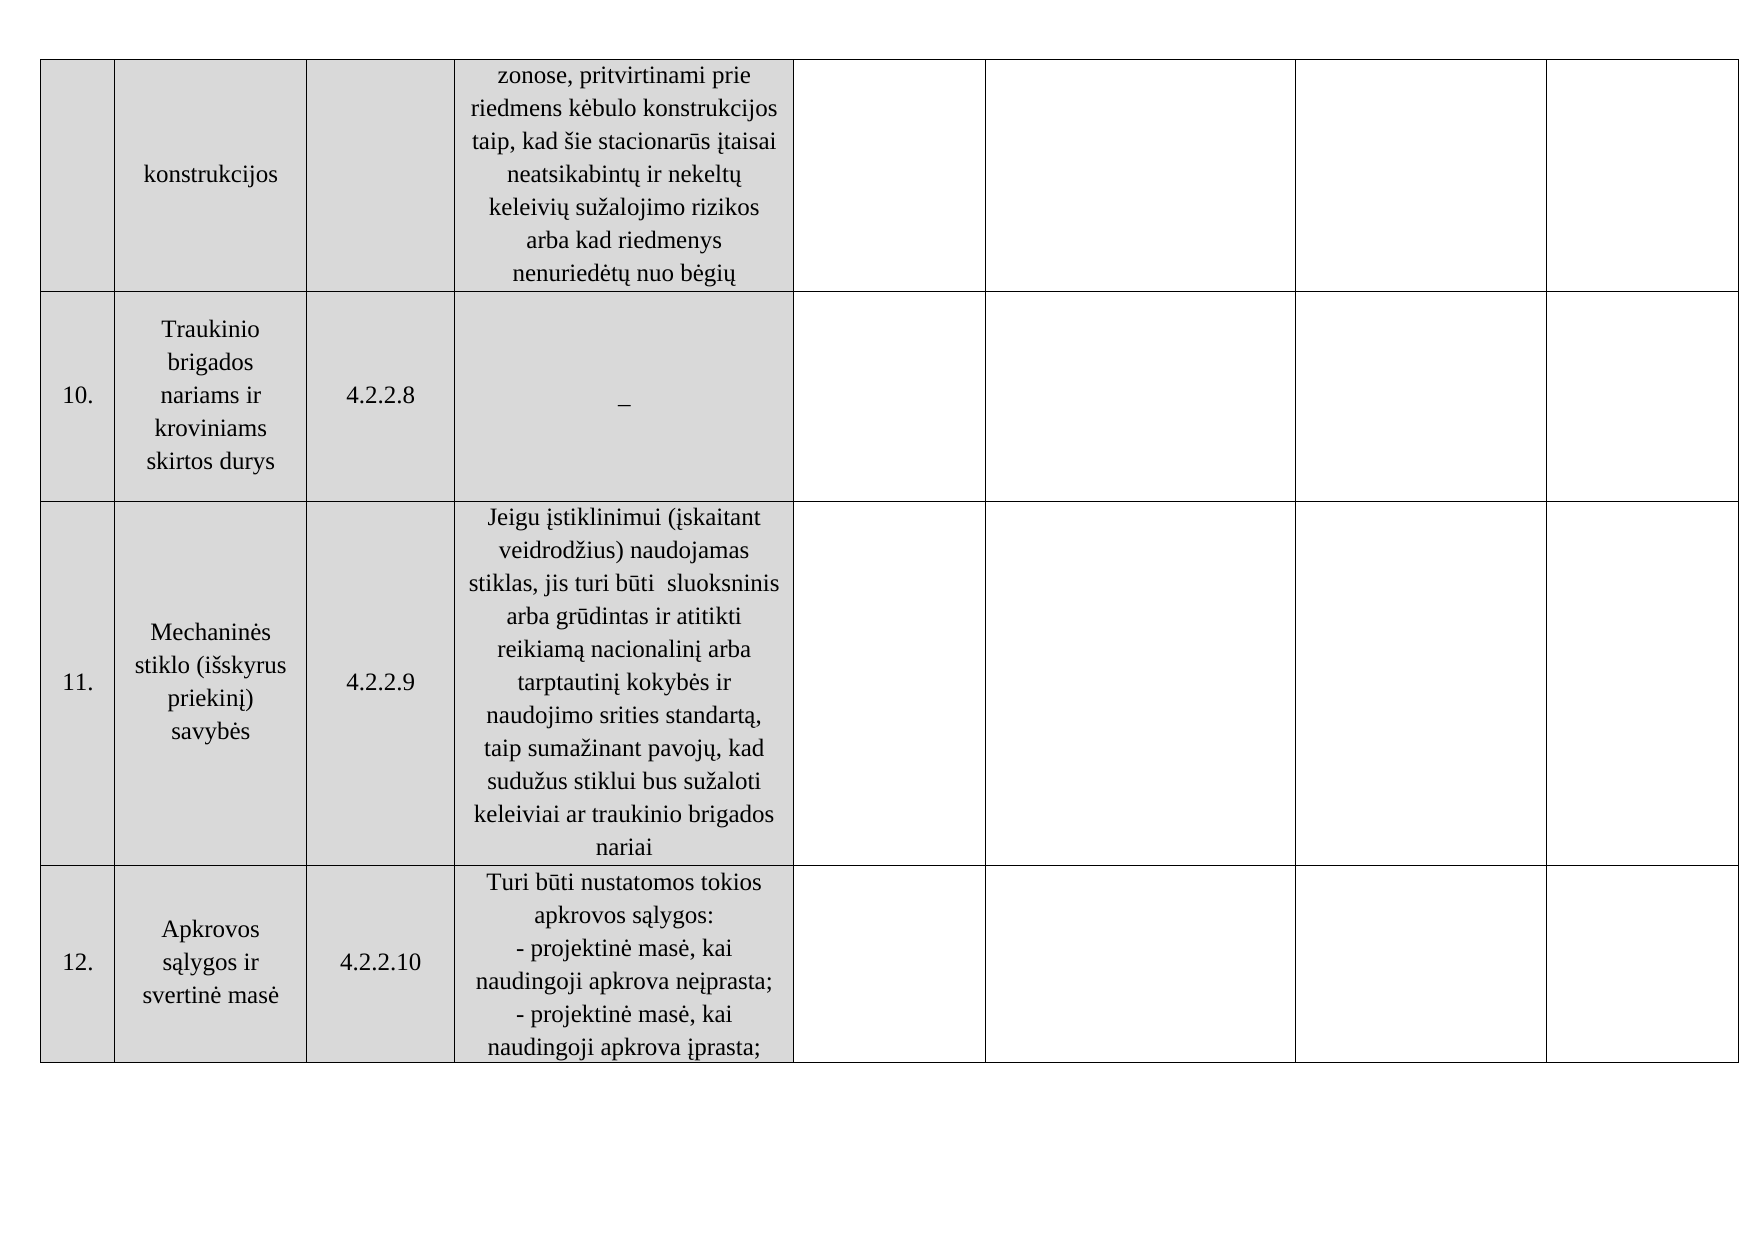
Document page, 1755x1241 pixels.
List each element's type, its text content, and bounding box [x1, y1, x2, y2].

table_cell [1547, 502, 1738, 865]
table_cell [794, 60, 985, 291]
table_cell zonose, pritvirtinami prie riedmens kėbulo konstrukcijos taip, kad šie stacionarūs įtaisai neatsikabintų ir nekeltų keleivių sužalojimo rizikos arba kad riedmenys nenuriedėtų nuo bėgių [455, 60, 793, 291]
table_cell 12. [41, 866, 114, 1062]
table_cell [794, 502, 985, 865]
table_cell konstrukcijos [115, 60, 306, 291]
table_cell [1296, 60, 1546, 291]
table_cell [1296, 866, 1546, 1062]
table_cell _ [455, 292, 793, 501]
table_cell 4.2.2.9 [307, 502, 454, 865]
table_cell [41, 60, 114, 291]
table_cell [1547, 292, 1738, 501]
table_cell [794, 866, 985, 1062]
table_cell [1296, 502, 1546, 865]
table_cell 10. [41, 292, 114, 501]
table_cell [986, 866, 1295, 1062]
table_cell [986, 502, 1295, 865]
table_cell 11. [41, 502, 114, 865]
table_cell [1547, 60, 1738, 291]
table_cell [1296, 292, 1546, 501]
table_cell 4.2.2.10 [307, 866, 454, 1062]
table_cell [986, 292, 1295, 501]
table_cell 4.2.2.8 [307, 292, 454, 501]
table_cell [307, 60, 454, 291]
table_cell Apkrovos sąlygos ir svertinė masė [115, 866, 306, 1062]
table_cell Jeigu įstiklinimui (įskaitant veidrodžius) naudojamas stiklas, jis turi būti sluoksninis arba grūdintas ir atitikti reikiamą nacionalinį arba tarptautinį kokybės ir naudojimo srities standartą, taip sumažinant pavojų, kad sudužus stiklui bus sužaloti keleiviai ar traukinio brigados nariai [455, 502, 793, 865]
table_cell Mechaninės stiklo (išskyrus priekinį) savybės [115, 502, 306, 865]
table_cell [794, 292, 985, 501]
table_cell Traukinio brigados nariams ir kroviniams skirtos durys [115, 292, 306, 501]
table_cell Turi būti nustatomos tokios apkrovos sąlygos: - projektinė masė, kai naudingoji apkrova neįprasta; - projektinė masė, kai naudingoji apkrova įprasta; [455, 866, 793, 1062]
table_cell [1547, 866, 1738, 1062]
table_cell [986, 60, 1295, 291]
